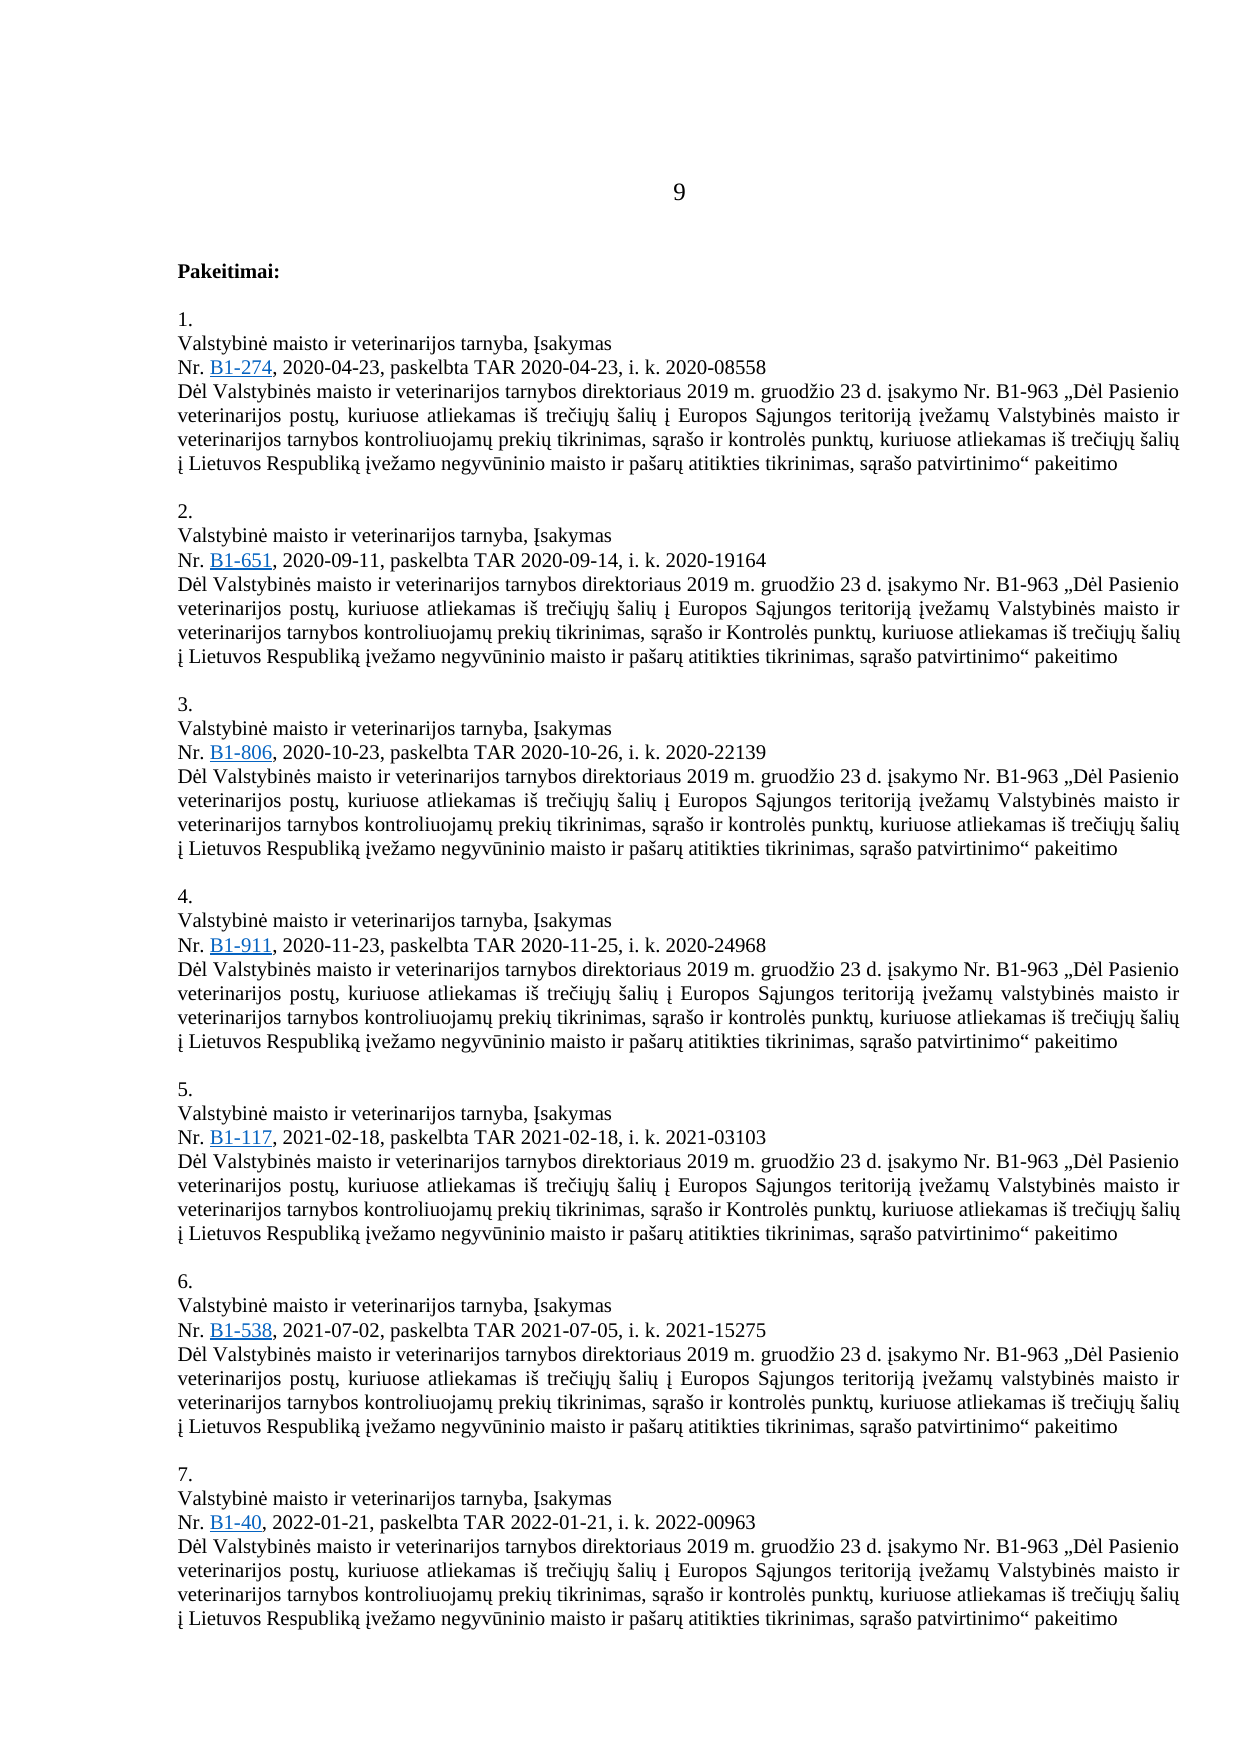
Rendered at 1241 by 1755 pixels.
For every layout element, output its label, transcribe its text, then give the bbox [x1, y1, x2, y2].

text Dėl Valstybinės maisto ir veterinarijos tarnybos direktoriaus 2019 m. gruodžio 23 d. įsakymo Nr. B1-963 „Dėl Pasienio veterinarijos postų, kuriuose atliekamas iš trečiųjų šalių į Europos Sąjungos teritoriją įvežamų Valstybinės maisto ir veterinarijos tarnybos kontroliuojamų prekių tikrinimas, sąrašo ir kontrolės punktų, kuriuose atliekamas iš trečiųjų šalių į Lietuvos Respubliką įvežamo negyvūninio maisto ir pašarų atitikties tikrinimas, sąrašo patvirtinimo“ pakeitimo [177, 379, 1181, 475]
text Valstybinė maisto ir veterinarijos tarnyba, Įsakymas [177, 716, 1181, 740]
text Pakeitimai: [177, 259, 1181, 283]
text Valstybinė maisto ir veterinarijos tarnyba, Įsakymas [177, 908, 1181, 932]
text 4. [177, 884, 1181, 908]
text Dėl Valstybinės maisto ir veterinarijos tarnybos direktoriaus 2019 m. gruodžio 23 d. įsakymo Nr. B1-963 „Dėl Pasienio veterinarijos postų, kuriuose atliekamas iš trečiųjų šalių į Europos Sąjungos teritoriją įvežamų Valstybinės maisto ir veterinarijos tarnybos kontroliuojamų prekių tikrinimas, sąrašo ir Kontrolės punktų, kuriuose atliekamas iš trečiųjų šalių į Lietuvos Respubliką įvežamo negyvūninio maisto ir pašarų atitikties tikrinimas, sąrašo patvirtinimo“ pakeitimo [177, 572, 1181, 668]
text Nr. B1-274, 2020-04-23, paskelbta TAR 2020-04-23, i. k. 2020-08558 [177, 355, 1181, 379]
text Dėl Valstybinės maisto ir veterinarijos tarnybos direktoriaus 2019 m. gruodžio 23 d. įsakymo Nr. B1-963 „Dėl Pasienio veterinarijos postų, kuriuose atliekamas iš trečiųjų šalių į Europos Sąjungos teritoriją įvežamų Valstybinės maisto ir veterinarijos tarnybos kontroliuojamų prekių tikrinimas, sąrašo ir Kontrolės punktų, kuriuose atliekamas iš trečiųjų šalių į Lietuvos Respubliką įvežamo negyvūninio maisto ir pašarų atitikties tikrinimas, sąrašo patvirtinimo“ pakeitimo [177, 1149, 1181, 1245]
text Dėl Valstybinės maisto ir veterinarijos tarnybos direktoriaus 2019 m. gruodžio 23 d. įsakymo Nr. B1-963 „Dėl Pasienio veterinarijos postų, kuriuose atliekamas iš trečiųjų šalių į Europos Sąjungos teritoriją įvežamų valstybinės maisto ir veterinarijos tarnybos kontroliuojamų prekių tikrinimas, sąrašo ir kontrolės punktų, kuriuose atliekamas iš trečiųjų šalių į Lietuvos Respubliką įvežamo negyvūninio maisto ir pašarų atitikties tikrinimas, sąrašo patvirtinimo“ pakeitimo [177, 957, 1181, 1053]
text Nr. B1-40, 2022-01-21, paskelbta TAR 2022-01-21, i. k. 2022-00963 [177, 1510, 1181, 1534]
text Valstybinė maisto ir veterinarijos tarnyba, Įsakymas [177, 331, 1181, 355]
text Dėl Valstybinės maisto ir veterinarijos tarnybos direktoriaus 2019 m. gruodžio 23 d. įsakymo Nr. B1-963 „Dėl Pasienio veterinarijos postų, kuriuose atliekamas iš trečiųjų šalių į Europos Sąjungos teritoriją įvežamų Valstybinės maisto ir veterinarijos tarnybos kontroliuojamų prekių tikrinimas, sąrašo ir kontrolės punktų, kuriuose atliekamas iš trečiųjų šalių į Lietuvos Respubliką įvežamo negyvūninio maisto ir pašarų atitikties tikrinimas, sąrašo patvirtinimo“ pakeitimo [177, 764, 1181, 860]
text Valstybinė maisto ir veterinarijos tarnyba, Įsakymas [177, 523, 1181, 547]
text Nr. B1-911, 2020-11-23, paskelbta TAR 2020-11-25, i. k. 2020-24968 [177, 932, 1181, 957]
text Nr. B1-806, 2020-10-23, paskelbta TAR 2020-10-26, i. k. 2020-22139 [177, 740, 1181, 764]
text Valstybinė maisto ir veterinarijos tarnyba, Įsakymas [177, 1101, 1181, 1125]
text Dėl Valstybinės maisto ir veterinarijos tarnybos direktoriaus 2019 m. gruodžio 23 d. įsakymo Nr. B1-963 „Dėl Pasienio veterinarijos postų, kuriuose atliekamas iš trečiųjų šalių į Europos Sąjungos teritoriją įvežamų valstybinės maisto ir veterinarijos tarnybos kontroliuojamų prekių tikrinimas, sąrašo ir kontrolės punktų, kuriuose atliekamas iš trečiųjų šalių į Lietuvos Respubliką įvežamo negyvūninio maisto ir pašarų atitikties tikrinimas, sąrašo patvirtinimo“ pakeitimo [177, 1342, 1181, 1438]
text Nr. B1-651, 2020-09-11, paskelbta TAR 2020-09-14, i. k. 2020-19164 [177, 547, 1181, 572]
text 7. [177, 1462, 1181, 1486]
text 2. [177, 499, 1181, 523]
text Nr. B1-117, 2021-02-18, paskelbta TAR 2021-02-18, i. k. 2021-03103 [177, 1125, 1181, 1149]
text 5. [177, 1077, 1181, 1101]
text Nr. B1-538, 2021-07-02, paskelbta TAR 2021-07-05, i. k. 2021-15275 [177, 1317, 1181, 1342]
text Valstybinė maisto ir veterinarijos tarnyba, Įsakymas [177, 1293, 1181, 1317]
text Dėl Valstybinės maisto ir veterinarijos tarnybos direktoriaus 2019 m. gruodžio 23 d. įsakymo Nr. B1-963 „Dėl Pasienio veterinarijos postų, kuriuose atliekamas iš trečiųjų šalių į Europos Sąjungos teritoriją įvežamų Valstybinės maisto ir veterinarijos tarnybos kontroliuojamų prekių tikrinimas, sąrašo ir kontrolės punktų, kuriuose atliekamas iš trečiųjų šalių į Lietuvos Respubliką įvežamo negyvūninio maisto ir pašarų atitikties tikrinimas, sąrašo patvirtinimo“ pakeitimo [177, 1534, 1181, 1630]
text 6. [177, 1269, 1181, 1293]
text Valstybinė maisto ir veterinarijos tarnyba, Įsakymas [177, 1486, 1181, 1510]
text 3. [177, 692, 1181, 716]
text 1. [177, 307, 1181, 331]
